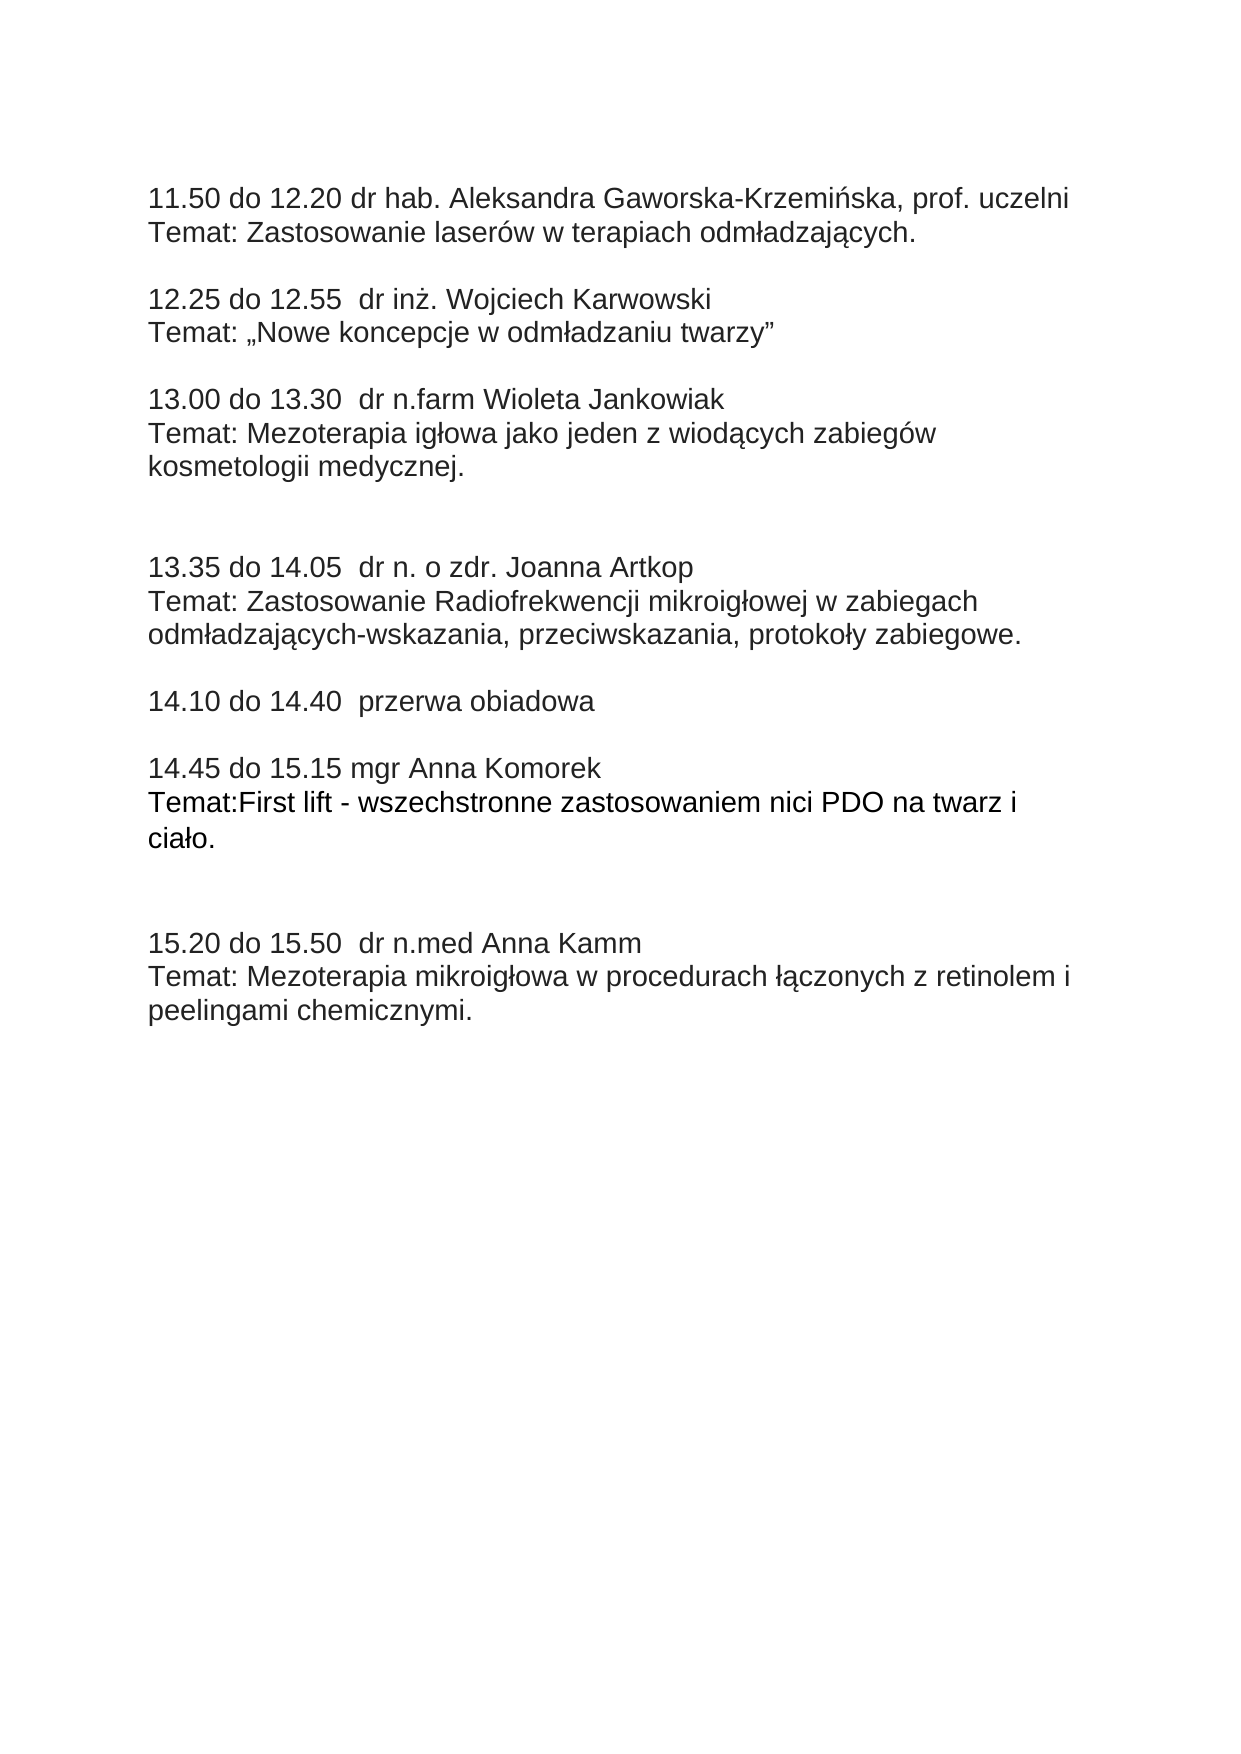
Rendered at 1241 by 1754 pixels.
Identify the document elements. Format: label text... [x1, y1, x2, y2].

text 11.50 do 12.20 dr hab. Aleksandra Gaworska-Krzemińska, prof. uczelni [148, 181, 1093, 215]
text Temat:First lift - wszechstronne zastosowaniem nici PDO na twarz i ciało. [148, 785, 1093, 854]
text 14.45 do 15.15 mgr Anna Komorek [148, 751, 1093, 785]
text 13.35 do 14.05 dr n. o zdr. Joanna Artkop [148, 550, 1093, 584]
text 12.25 do 12.55 dr inż. Wojciech Karwowski [148, 282, 1093, 315]
text 15.20 do 15.50 dr n.med Anna Kamm [148, 926, 1093, 959]
text Temat: Zastosowanie Radiofrekwencji mikroigłowej w zabiegach odmładzających-wskazania, przeciwskazania, protokoły zabiegowe. [148, 584, 1093, 651]
text Temat: Mezoterapia mikroigłowa w procedurach łączonych z retinolem i peelingami chemicznymi. [148, 959, 1093, 1026]
text Temat: Zastosowanie laserów w terapiach odmładzających. [148, 215, 1093, 248]
text Temat: „Nowe koncepcje w odmładzaniu twarzy” [148, 315, 1093, 349]
text 13.00 do 13.30 dr n.farm Wioleta Jankowiak [148, 382, 1093, 416]
text Temat: Mezoterapia igłowa jako jeden z wiodących zabiegów kosmetologii medycznej. [148, 416, 1093, 483]
text 14.10 do 14.40 przerwa obiadowa [148, 684, 1093, 718]
